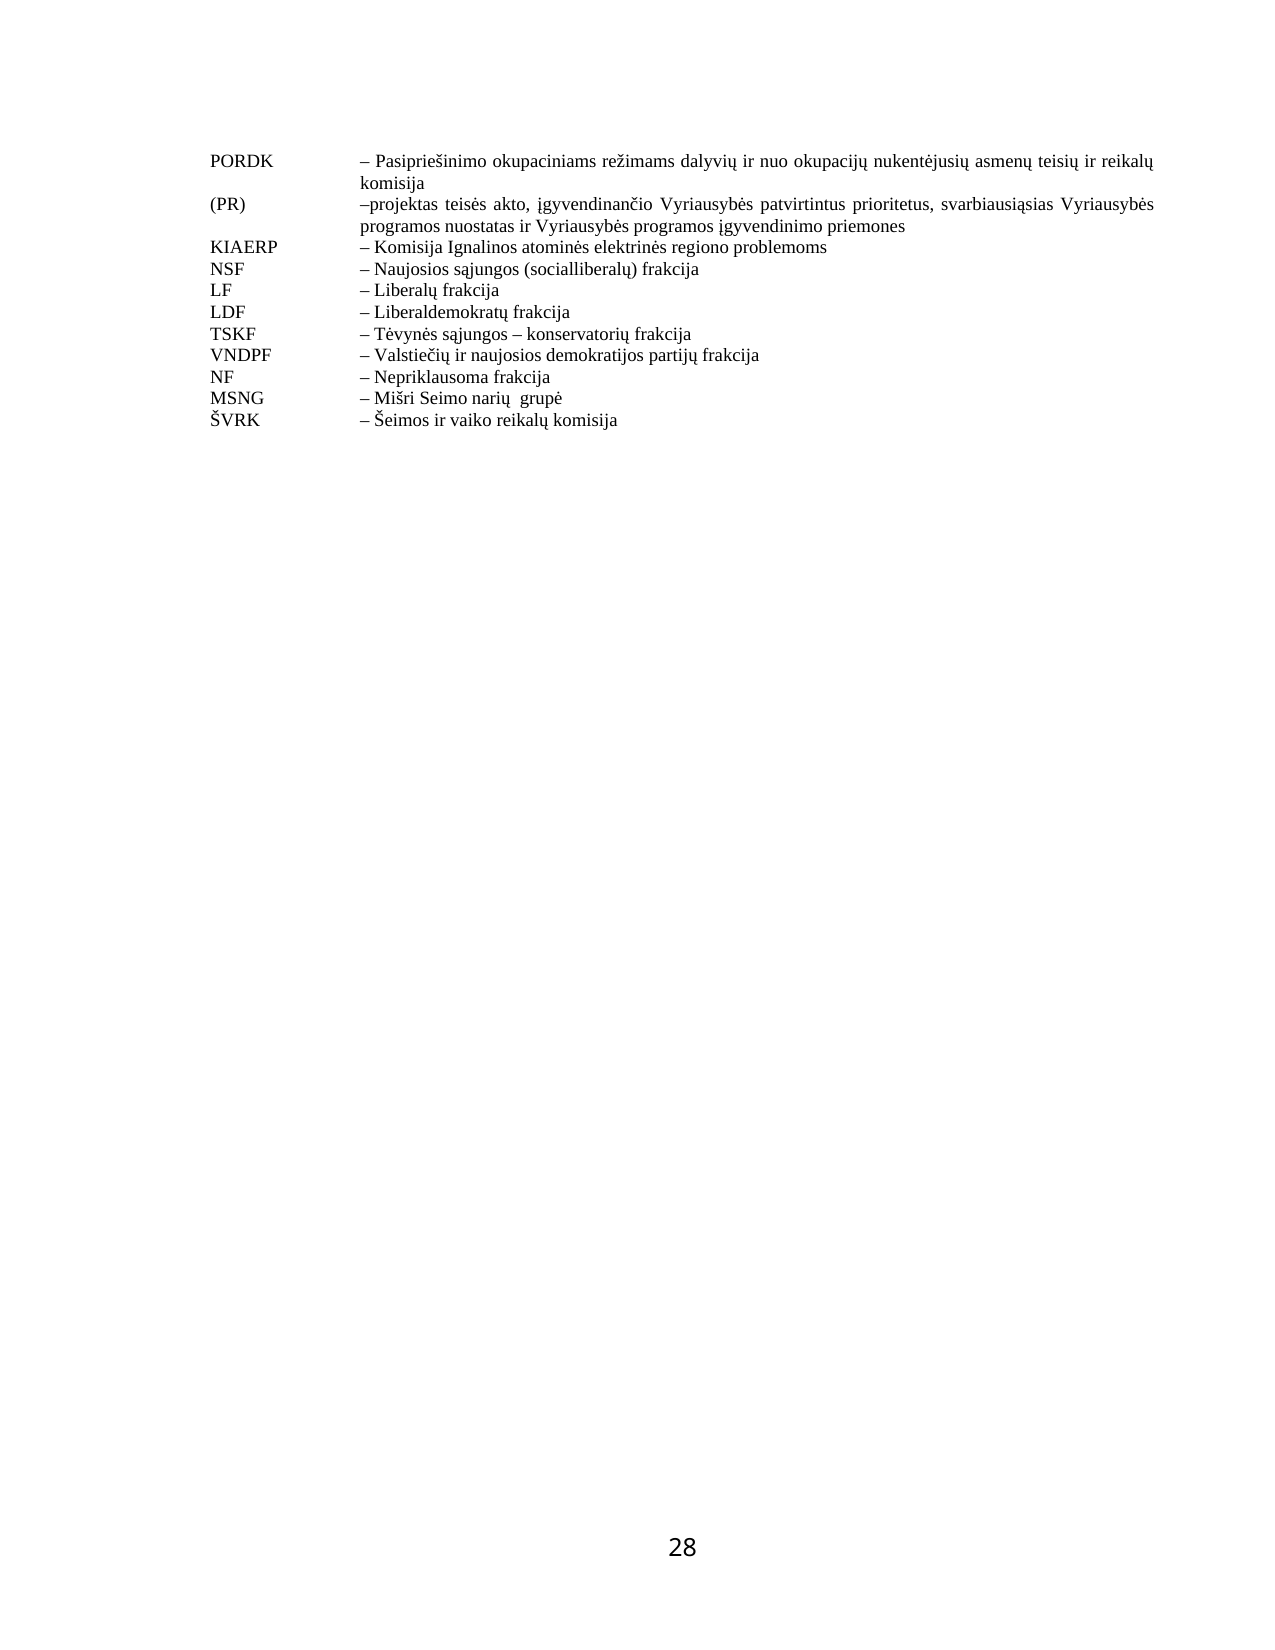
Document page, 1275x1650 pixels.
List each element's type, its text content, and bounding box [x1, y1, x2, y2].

text NSF – Naujosios sąjungos (socialliberalų) frakcija [210, 258, 1155, 279]
text LF – Liberalų frakcija [210, 279, 1155, 301]
text VNDPF – Valstiečių ir naujosios demokratijos partijų frakcija [210, 344, 1155, 366]
text NF – Nepriklausoma frakcija [210, 366, 1155, 387]
text LDF – Liberaldemokratų frakcija [210, 301, 1155, 322]
text ŠVRK – Šeimos ir vaiko reikalų komisija [210, 409, 1155, 430]
text KIAERP – Komisija Ignalinos atominės elektrinės regiono problemoms [210, 236, 1155, 258]
text TSKF – Tėvynės sąjungos – konservatorių frakcija [210, 322, 1155, 344]
text PORDK – Pasipriešinimo okupaciniams režimams dalyvių ir nuo okupacijų nukentėjusių asmenų teisių ir reikalų komisija [210, 150, 1155, 193]
text MSNG – Mišri Seimo narių grupė [210, 387, 1155, 409]
text (PR) –projektas teisės akto, įgyvendinančio Vyriausybės patvirtintus prioritetus, svarbiausiąsias Vyriausybės programos nuostatas ir Vyriausybės programos įgyvendinimo priemones [210, 193, 1155, 236]
